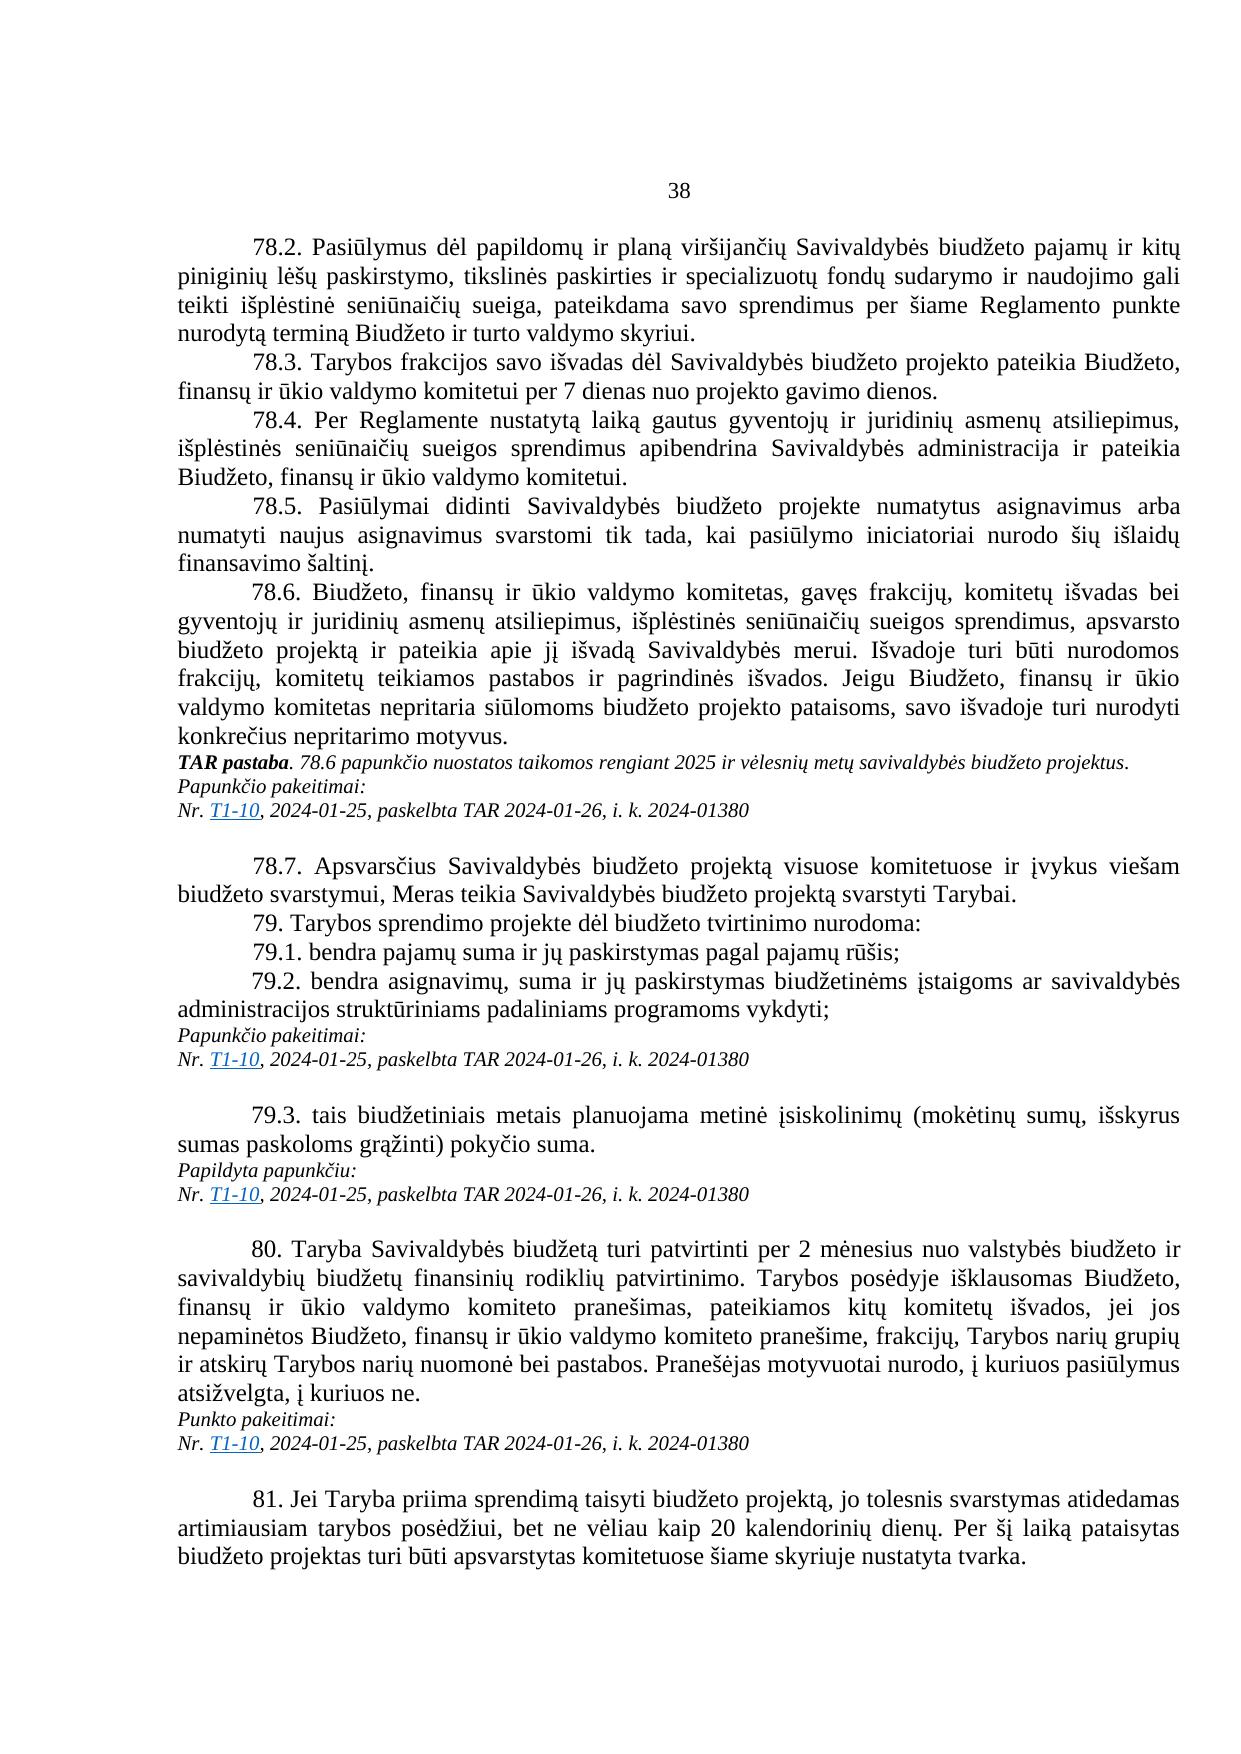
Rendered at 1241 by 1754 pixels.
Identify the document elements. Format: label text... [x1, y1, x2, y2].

text Nr. T1-10, 2024-01-25, paskelbta TAR 2024-01-26, i. k. 2024-01380 [177, 1431, 1181, 1455]
text Papunkčio pakeitimai: [177, 774, 1181, 798]
text 81. Jei Taryba priima sprendimą taisyti biudžeto projektą, jo tolesnis svarstymas atidedamas artimiausiam tarybos posėdžiui, bet ne vėliau kaip 20 kalendorinių dienų. Per šį laiką pataisytas biudžeto projektas turi būti apsvarstytas komitetuose šiame skyriuje nustatyta tvarka. [177, 1484, 1181, 1570]
text 79.3. tais biudžetiniais metais planuojama metinė įsiskolinimų (mokėtinų sumų, išskyrus sumas paskoloms grąžinti) pokyčio suma. [177, 1100, 1181, 1158]
text 78.2. Pasiūlymus dėl papildomų ir planą viršijančių Savivaldybės biudžeto pajamų ir kitų piniginių lėšų paskirstymo, tikslinės paskirties ir specializuotų fondų sudarymo ir naudojimo gali teikti išplėstinė seniūnaičių sueiga, pateikdama savo sprendimus per šiame Reglamento punkte nurodytą terminą Biudžeto ir turto valdymo skyriui. [177, 232, 1181, 347]
text Papunkčio pakeitimai: [177, 1023, 1181, 1047]
text 78.4. Per Reglamente nustatytą laiką gautus gyventojų ir juridinių asmenų atsiliepimus, išplėstinės seniūnaičių sueigos sprendimus apibendrina Savivaldybės administracija ir pateikia Biudžeto, finansų ir ūkio valdymo komitetui. [177, 405, 1181, 491]
text 78.3. Tarybos frakcijos savo išvadas dėl Savivaldybės biudžeto projekto pateikia Biudžeto, finansų ir ūkio valdymo komitetui per 7 dienas nuo projekto gavimo dienos. [177, 347, 1181, 405]
text 80. Taryba Savivaldybės biudžetą turi patvirtinti per 2 mėnesius nuo valstybės biudžeto ir savivaldybių biudžetų finansinių rodiklių patvirtinimo. Tarybos posėdyje išklausomas Biudžeto, finansų ir ūkio valdymo komiteto pranešimas, pateikiamos kitų komitetų išvados, jei jos nepaminėtos Biudžeto, finansų ir ūkio valdymo komiteto pranešime, frakcijų, Tarybos narių grupių ir atskirų Tarybos narių nuomonė bei pastabos. Pranešėjas motyvuotai nurodo, į kuriuos pasiūlymus atsižvelgta, į kuriuos ne. [177, 1234, 1181, 1407]
text 79. Tarybos sprendimo projekte dėl biudžeto tvirtinimo nurodoma: [177, 908, 1181, 937]
text Punkto pakeitimai: [177, 1407, 1181, 1431]
text TAR pastaba. 78.6 papunkčio nuostatos taikomos rengiant 2025 ir vėlesnių metų savivaldybės biudžeto projektus. [177, 750, 1181, 774]
text Nr. T1-10, 2024-01-25, paskelbta TAR 2024-01-26, i. k. 2024-01380 [177, 1047, 1181, 1071]
text 78.7. Apsvarsčius Savivaldybės biudžeto projektą visuose komitetuose ir įvykus viešam biudžeto svarstymui, Meras teikia Savivaldybės biudžeto projektą svarstyti Tarybai. [177, 851, 1181, 908]
text Papildyta papunkčiu: [177, 1158, 1181, 1182]
text 78.6. Biudžeto, finansų ir ūkio valdymo komitetas, gavęs frakcijų, komitetų išvadas bei gyventojų ir juridinių asmenų atsiliepimus, išplėstinės seniūnaičių sueigos sprendimus, apsvarsto biudžeto projektą ir pateikia apie jį išvadą Savivaldybės merui. Išvadoje turi būti nurodomos frakcijų, komitetų teikiamos pastabos ir pagrindinės išvados. Jeigu Biudžeto, finansų ir ūkio valdymo komitetas nepritaria siūlomoms biudžeto projekto pataisoms, savo išvadoje turi nurodyti konkrečius nepritarimo motyvus. [177, 577, 1181, 750]
text 78.5. Pasiūlymai didinti Savivaldybės biudžeto projekte numatytus asignavimus arba numatyti naujus asignavimus svarstomi tik tada, kai pasiūlymo iniciatoriai nurodo šių išlaidų finansavimo šaltinį. [177, 491, 1181, 577]
text 79.1. bendra pajamų suma ir jų paskirstymas pagal pajamų rūšis; [177, 937, 1181, 966]
text Nr. T1-10, 2024-01-25, paskelbta TAR 2024-01-26, i. k. 2024-01380 [177, 1182, 1181, 1206]
text Nr. T1-10, 2024-01-25, paskelbta TAR 2024-01-26, i. k. 2024-01380 [177, 798, 1181, 822]
text 79.2. bendra asignavimų, suma ir jų paskirstymas biudžetinėms įstaigoms ar savivaldybės administracijos struktūriniams padaliniams programoms vykdyti; [177, 966, 1181, 1023]
